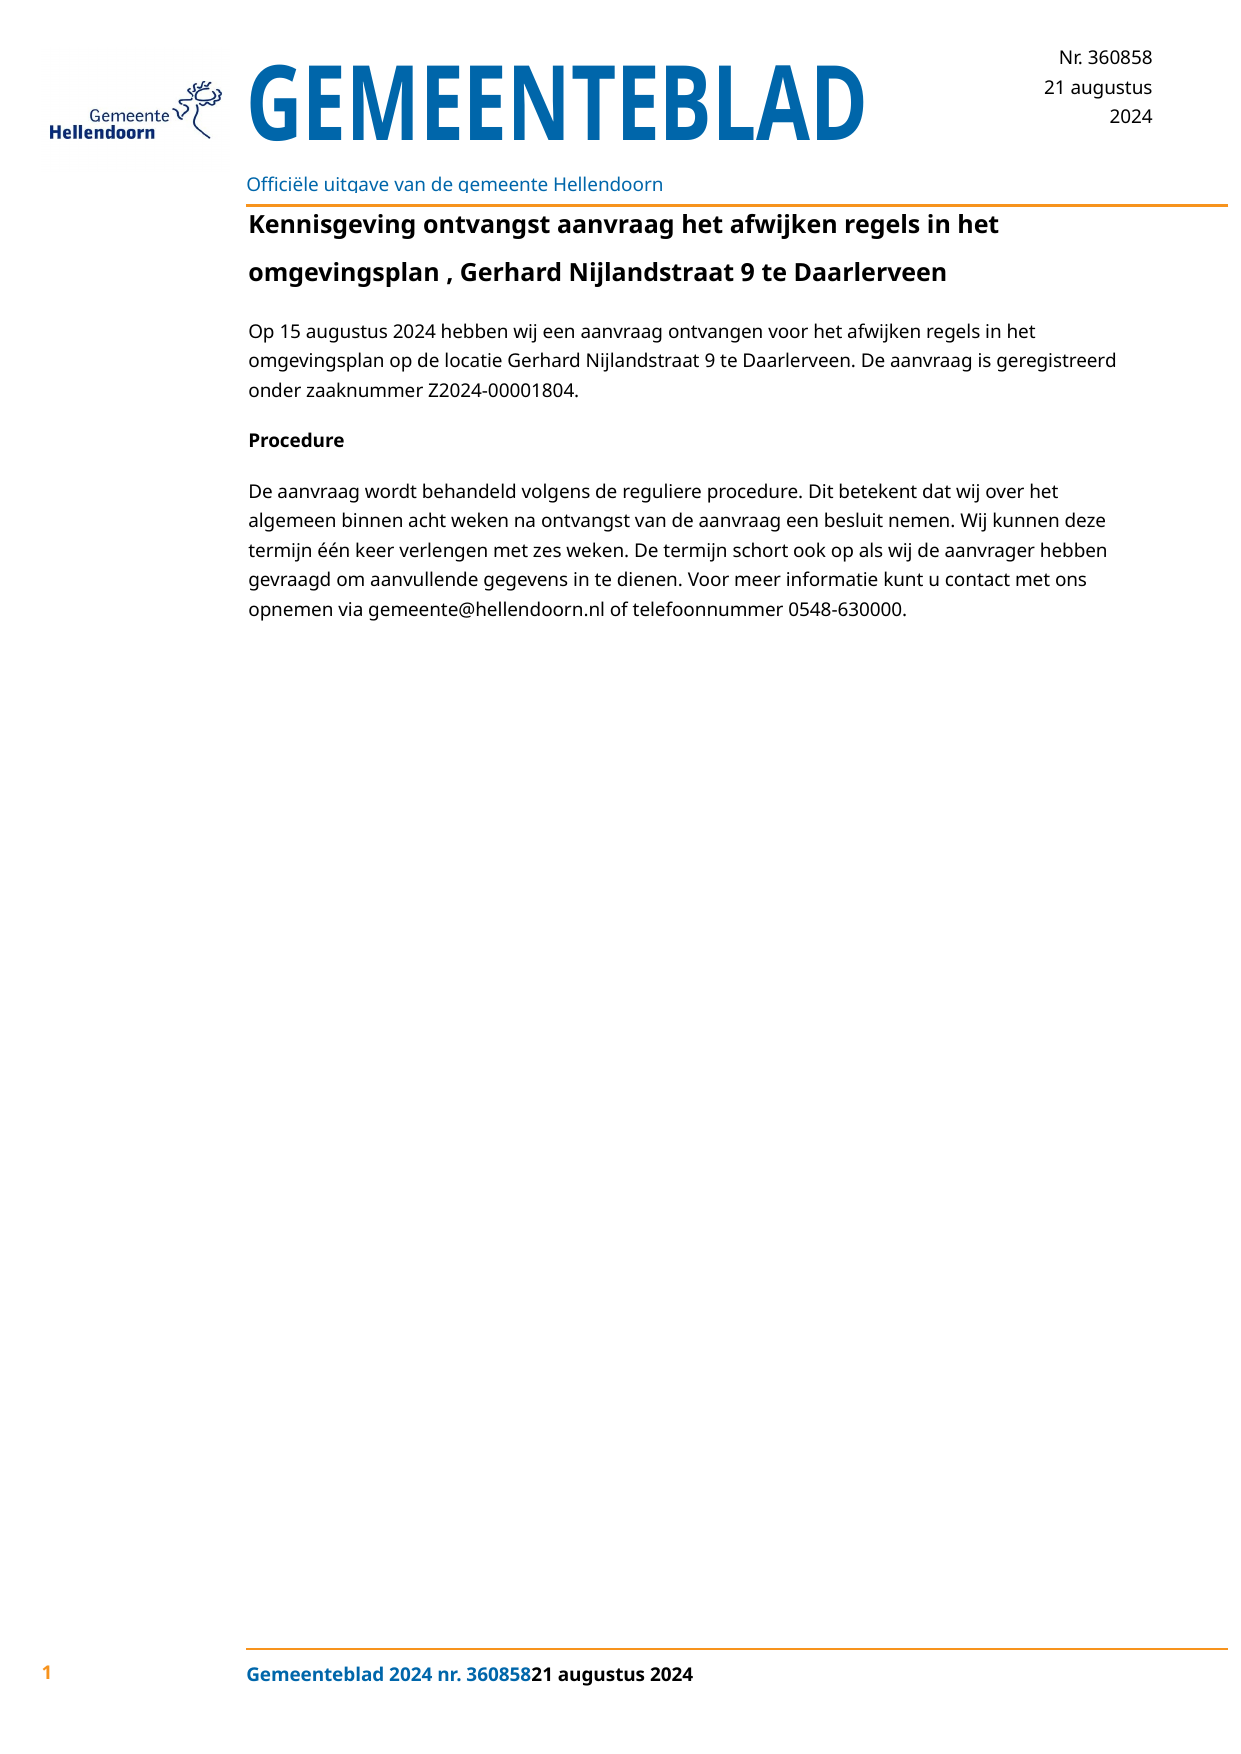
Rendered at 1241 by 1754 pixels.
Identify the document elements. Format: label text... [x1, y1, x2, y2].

text De aanvraag wordt behandeld volgens de reguliere procedure. Dit betekent dat wij over het algemeen binnen acht weken na ontvangst van de aanvraag een besluit nemen. Wij kunnen deze termijn één keer verlengen met zes weken. De termijn schort ook op als wij de aanvrager hebben gevraagd om aanvullende gegevens in te dienen. Voor meer informatie kunt u contact met ons opnemen via gemeente@hellendoorn.nl of telefoonnummer 0548-630000. [248, 478, 1152, 622]
text Procedure [248, 427, 1152, 453]
text Op 15 augustus 2024 hebben wij een aanvraag ontvangen voor het afwijken regels in het omgevingsplan op de locatie Gerhard Nijlandstraat 9 te Daarlerveen. De aanvraag is geregistreerd onder zaaknummer Z2024-00001804. [248, 318, 1152, 403]
picture [41, 47, 231, 172]
text Kennisgeving ontvangst aanvraag het afwijken regels in het omgevingsplan , Gerhard Nijlandstraat 9 te Daarlerveen [248, 207, 1152, 288]
